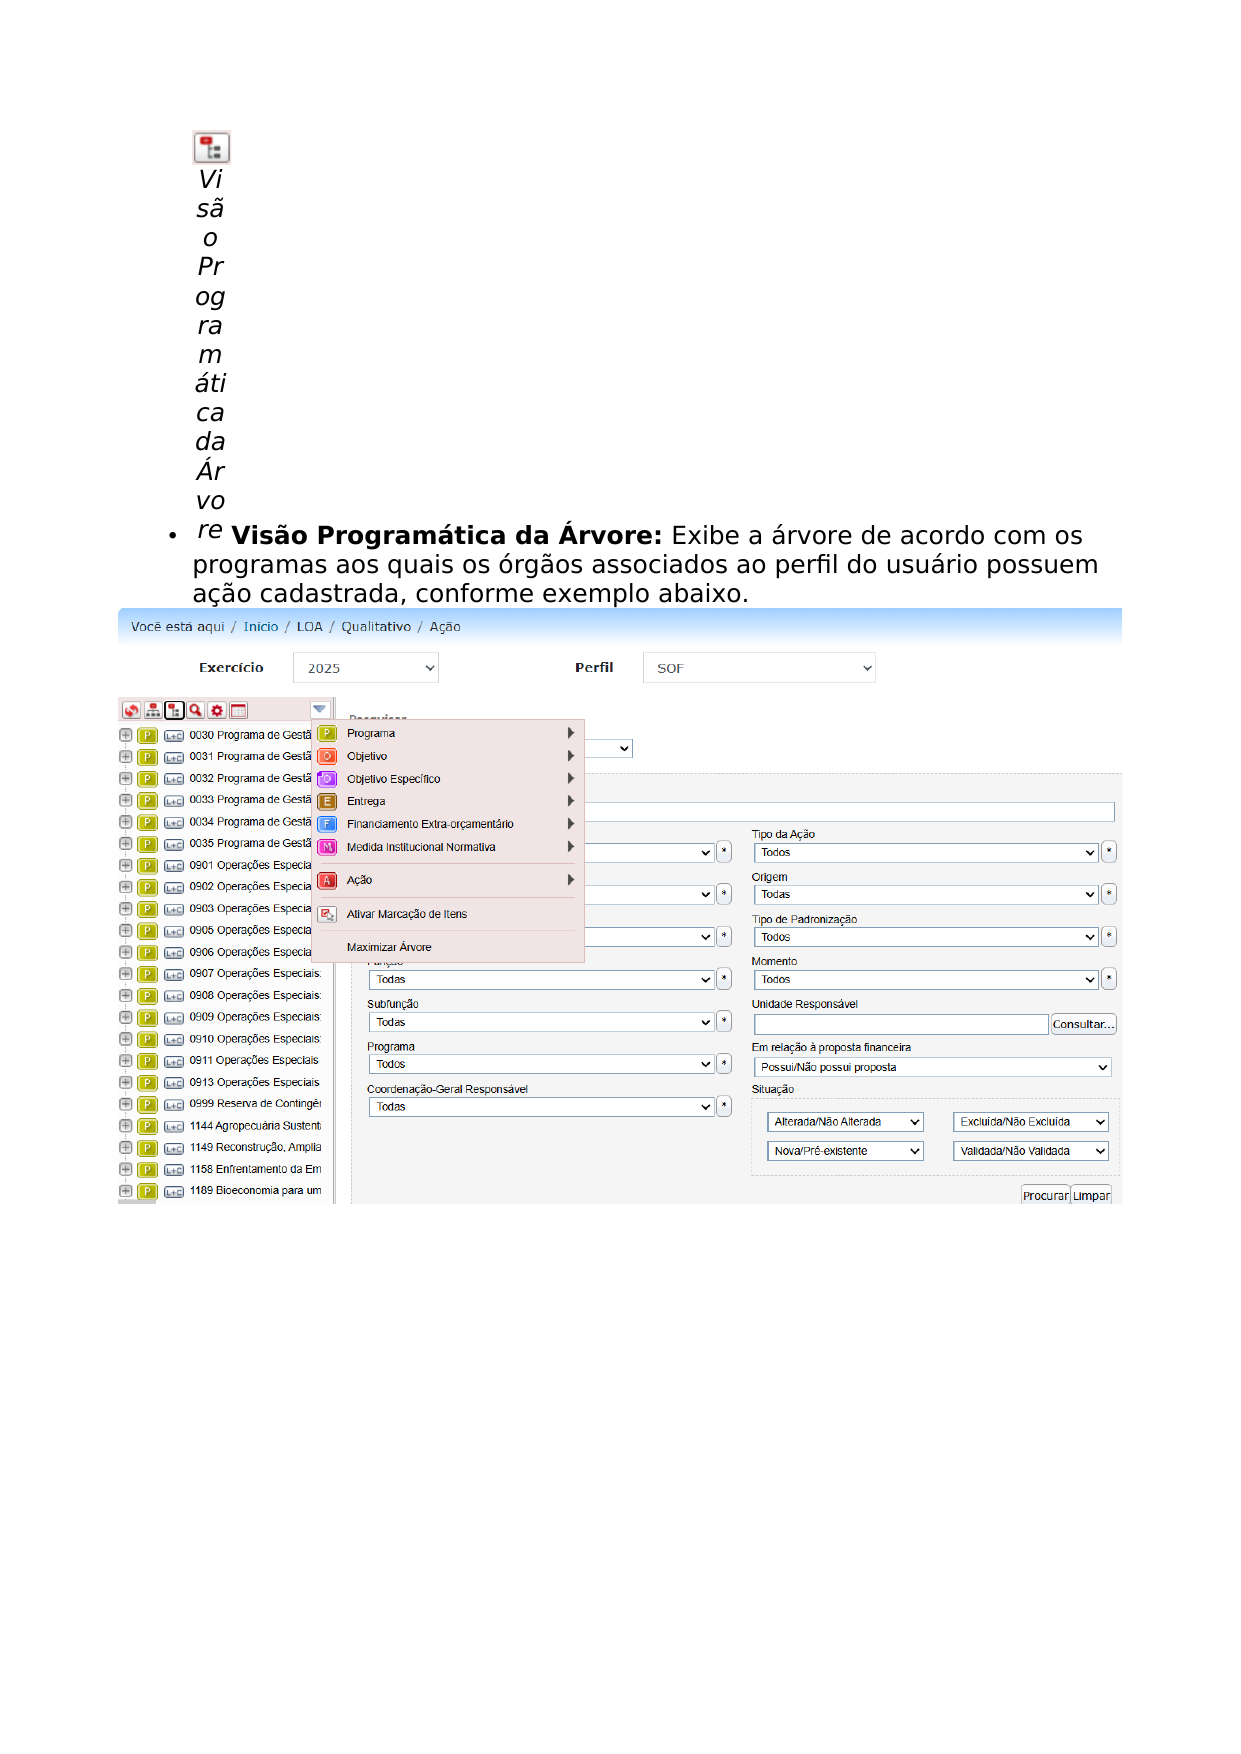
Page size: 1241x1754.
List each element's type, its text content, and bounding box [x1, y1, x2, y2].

picture [192, 130, 232, 165]
list Visão Programática da Árvore [192, 165, 231, 544]
list Visão Programática da Árvore: Exibe a árvore de acordo com os programas aos quais os órgãos associados ao perfil do usuário possuem ação cadastrada, conforme exemplo abaixo. [177, 118, 1122, 608]
picture [118, 608, 1123, 1204]
